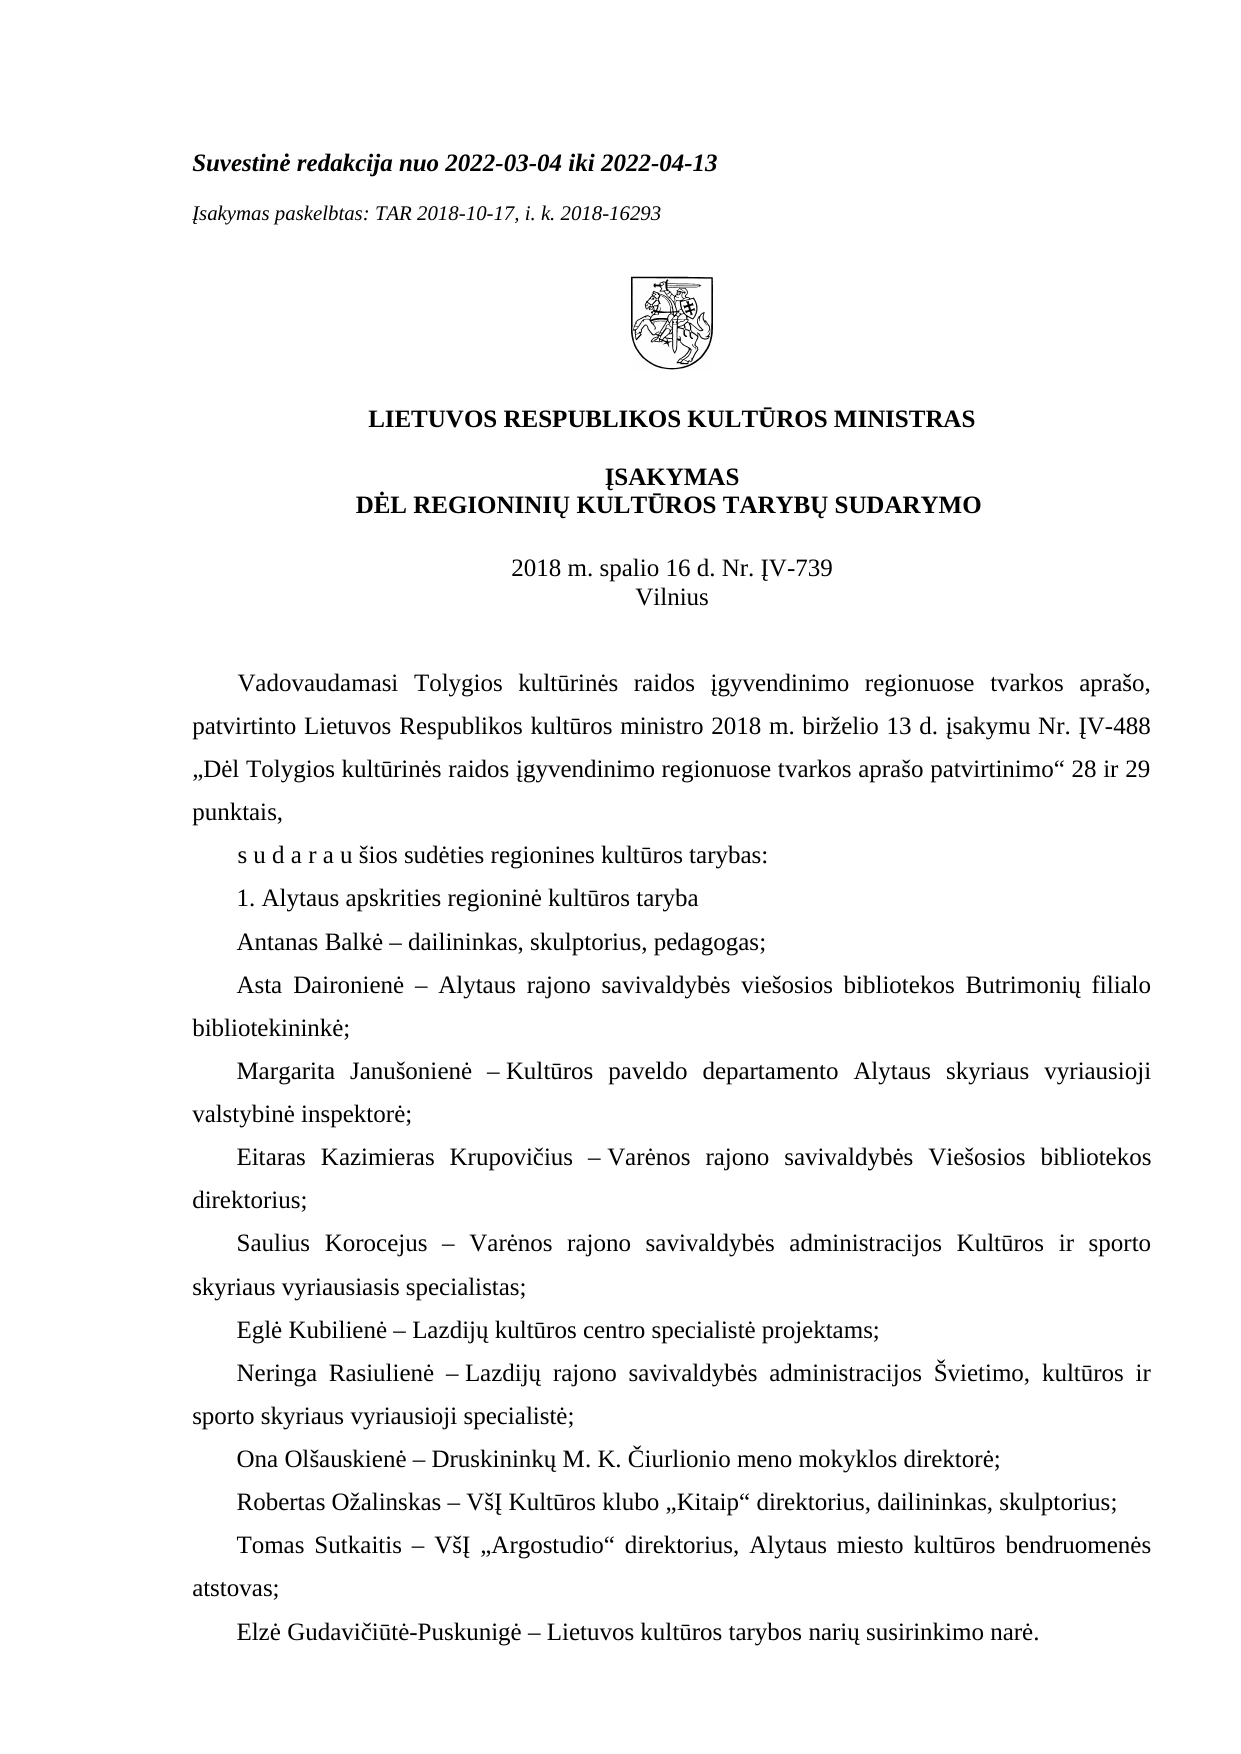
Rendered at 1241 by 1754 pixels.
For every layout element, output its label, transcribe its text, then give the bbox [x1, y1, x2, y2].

text Robertas Ožalinskas – VšĮ Kultūros klubo „Kitaip“ direktorius, dailininkas, skulptorius; [192, 1487, 1152, 1516]
text Eitaras Kazimieras Krupovičius – Varėnos rajono savivaldybės Viešosios bibliotekos direktorius; [192, 1142, 1152, 1214]
text 1. Alytaus apskrities regioninė kultūros taryba [192, 883, 1152, 912]
text Ona Olšauskienė – Druskininkų M. K. Čiurlionio meno mokyklos direktorė; [192, 1444, 1152, 1473]
text 2018 m. spalio 16 d. Nr. ĮV-739 [192, 553, 1152, 582]
text Įsakymas paskelbtas: TAR 2018-10-17, i. k. 2018-16293 [192, 201, 1152, 224]
text s u d a r a u šios sudėties regionines kultūros tarybas: [192, 840, 1152, 869]
text Margarita Janušonienė – Kultūros paveldo departamento Alytaus skyriaus vyriausioji valstybinė inspektorė; [192, 1056, 1152, 1128]
text ĮSAKYMAS [192, 462, 1152, 491]
text Elzė Gudavičiūtė-Puskunigė – Lietuvos kultūros tarybos narių susirinkimo narė. [192, 1617, 1152, 1645]
text Vadovaudamasi Tolygios kultūrinės raidos įgyvendinimo regionuose tvarkos aprašo, patvirtinto Lietuvos Respublikos kultūros ministro 2018 m. birželio 13 d. įsakymu Nr. ĮV-488 „Dėl Tolygios kultūrinės raidos įgyvendinimo regionuose tvarkos aprašo patvirtinimo“ 28 ir 29 punktais, [192, 668, 1152, 826]
text Asta Daironienė – Alytaus rajono savivaldybės viešosios bibliotekos Butrimonių filialo bibliotekininkė; [192, 970, 1152, 1042]
text Antanas Balkė – dailininkas, skulptorius, pedagogas; [192, 927, 1152, 955]
text DĖL REGIONINIŲ KULTŪROS TARYBŲ SUDARYMO [192, 491, 1152, 519]
text Suvestinė redakcija nuo 2022-03-04 iki 2022-04-13 [192, 148, 1152, 176]
text Neringa Rasiulienė – Lazdijų rajono savivaldybės administracijos Švietimo, kultūros ir sporto skyriaus vyriausioji specialistė; [192, 1358, 1152, 1430]
text Saulius Korocejus – Varėnos rajono savivaldybės administracijos Kultūros ir sporto skyriaus vyriausiasis specialistas; [192, 1228, 1152, 1300]
text LIETUVOS RESPUBLIKOS KULTŪROS MINISTRAS [192, 404, 1152, 433]
text Tomas Sutkaitis – VšĮ „Argostudio“ direktorius, Alytaus miesto kultūros bendruomenės atstovas; [192, 1530, 1152, 1602]
text Eglė Kubilienė – Lazdijų kultūros centro specialistė projektams; [192, 1315, 1152, 1343]
text Vilnius [192, 582, 1152, 610]
